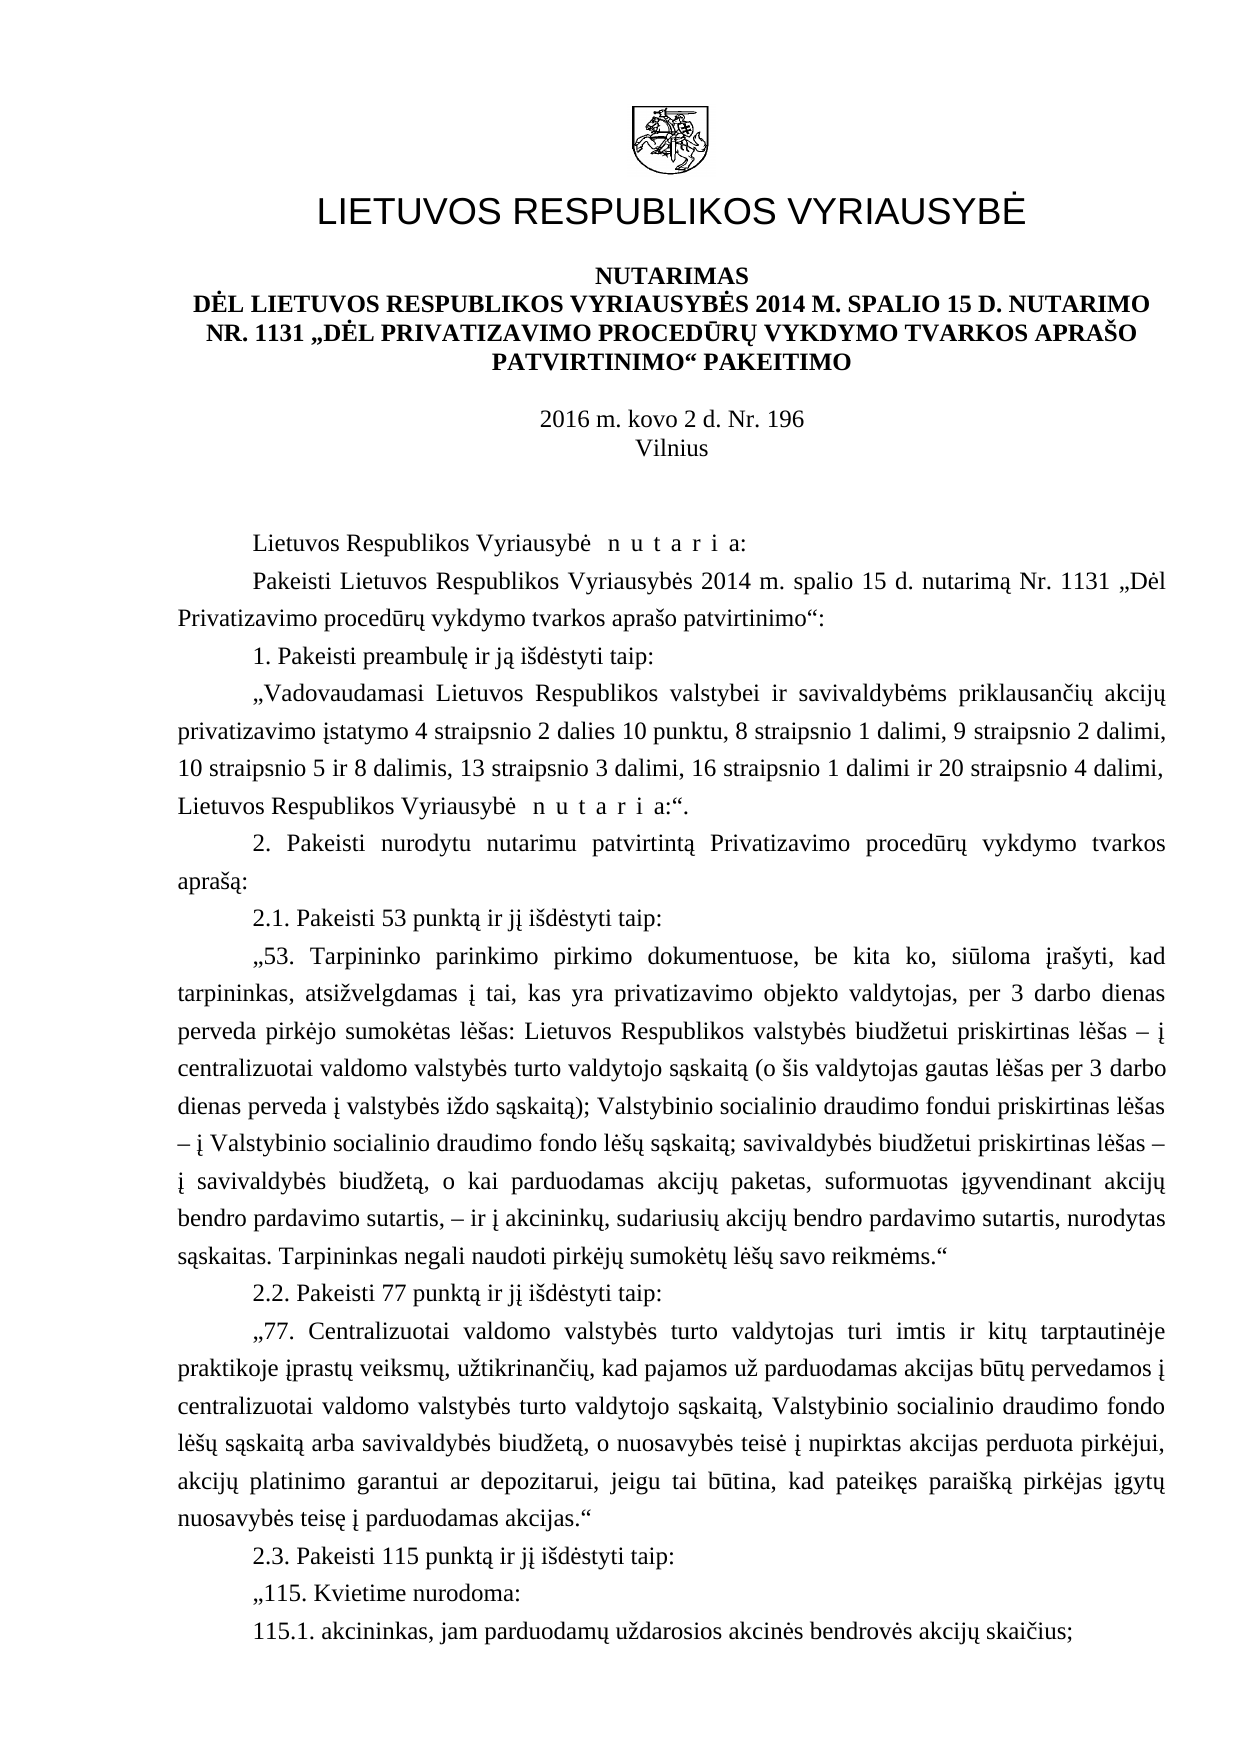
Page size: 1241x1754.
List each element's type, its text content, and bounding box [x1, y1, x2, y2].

text 115.1. akcininkas, jam parduodamų uždarosios akcinės bendrovės akcijų skaičius; [177, 1607, 1166, 1644]
text 2. Pakeisti nurodytu nutarimu patvirtintą Privatizavimo procedūrų vykdymo tvarkos aprašą: [177, 819, 1166, 894]
text 2.2. Pakeisti 77 punktą ir jį išdėstyti taip: [177, 1269, 1166, 1307]
text „77. Centralizuotai valdomo valstybės turto valdytojas turi imtis ir kitų tarptautinėje praktikoje įprastų veiksmų, užtikrinančių, kad pajamos už parduodamas akcijas būtų pervedamos į centralizuotai valdomo valstybės turto valdytojo sąskaitą, Valstybinio socialinio draudimo fondo lėšų sąskaitą arba savivaldybės biudžetą, o nuosavybės teisė į nupirktas akcijas perduota pirkėjui, akcijų platinimo garantui ar depozitarui, jeigu tai būtina, kad pateikęs paraišką pirkėjas įgytų nuosavybės teisę į parduodamas akcijas.“ [177, 1307, 1166, 1532]
text 1. Pakeisti preambulę ir ją išdėstyti taip: [177, 632, 1166, 669]
text 2.1. Pakeisti 53 punktą ir jį išdėstyti taip: [177, 894, 1166, 932]
text nutarimas [177, 261, 1166, 289]
text „Vadovaudamasi Lietuvos Respublikos valstybei ir savivaldybėms priklausančių akcijų privatizavimo įstatymo 4 straipsnio 2 dalies 10 punktu, 8 straipsnio 1 dalimi, 9 straipsnio 2 dalimi, 10 straipsnio 5 ir 8 dalimis, 13 straipsnio 3 dalimi, 16 straipsnio 1 dalimi ir 20 straipsnio 4 dalimi, Lietuvos Respublikos Vyriausybė nutaria:“. [177, 669, 1166, 819]
text Lietuvos Respublikos Vyriausybė nutaria: [177, 519, 1166, 557]
text „115. Kvietime nurodoma: [177, 1569, 1166, 1607]
text 2016 m. kovo 2 d. Nr. 196 Vilnius [177, 404, 1166, 462]
text 2.3. Pakeisti 115 punktą ir jį išdėstyti taip: [177, 1532, 1166, 1569]
text Lietuvos Respublikos Vyriausybė [177, 189, 1166, 232]
text Pakeisti Lietuvos Respublikos Vyriausybės 2014 m. spalio 15 d. nutarimą Nr. 1131 „Dėl Privatizavimo procedūrų vykdymo tvarkos aprašo patvirtinimo“: [177, 557, 1166, 632]
text Dėl Lietuvos Respublikos Vyriausybės 2014 m. spalio 15 d. nutarimo Nr. 1131 „Dėl Privatizavimo procedūrų vykdymo tvarkos aprašo patvirtinimo“ pakeitimo [177, 289, 1166, 376]
text „53. Tarpininko parinkimo pirkimo dokumentuose, be kita ko, siūloma įrašyti, kad tarpininkas, atsižvelgdamas į tai, kas yra privatizavimo objekto valdytojas, per 3 darbo dienas perveda pirkėjo sumokėtas lėšas: Lietuvos Respublikos valstybės biudžetui priskirtinas lėšas – į centralizuotai valdomo valstybės turto valdytojo sąskaitą (o šis valdytojas gautas lėšas per 3 darbo dienas perveda į valstybės iždo sąskaitą); Valstybinio socialinio draudimo fondui priskirtinas lėšas – į Valstybinio socialinio draudimo fondo lėšų sąskaitą; savivaldybės biudžetui priskirtinas lėšas – į savivaldybės biudžetą, o kai parduodamas akcijų paketas, suformuotas įgyvendinant akcijų bendro pardavimo sutartis, – ir į akcininkų, sudariusių akcijų bendro pardavimo sutartis, nurodytas sąskaitas. Tarpininkas negali naudoti pirkėjų sumokėtų lėšų savo reikmėms.“ [177, 932, 1166, 1269]
